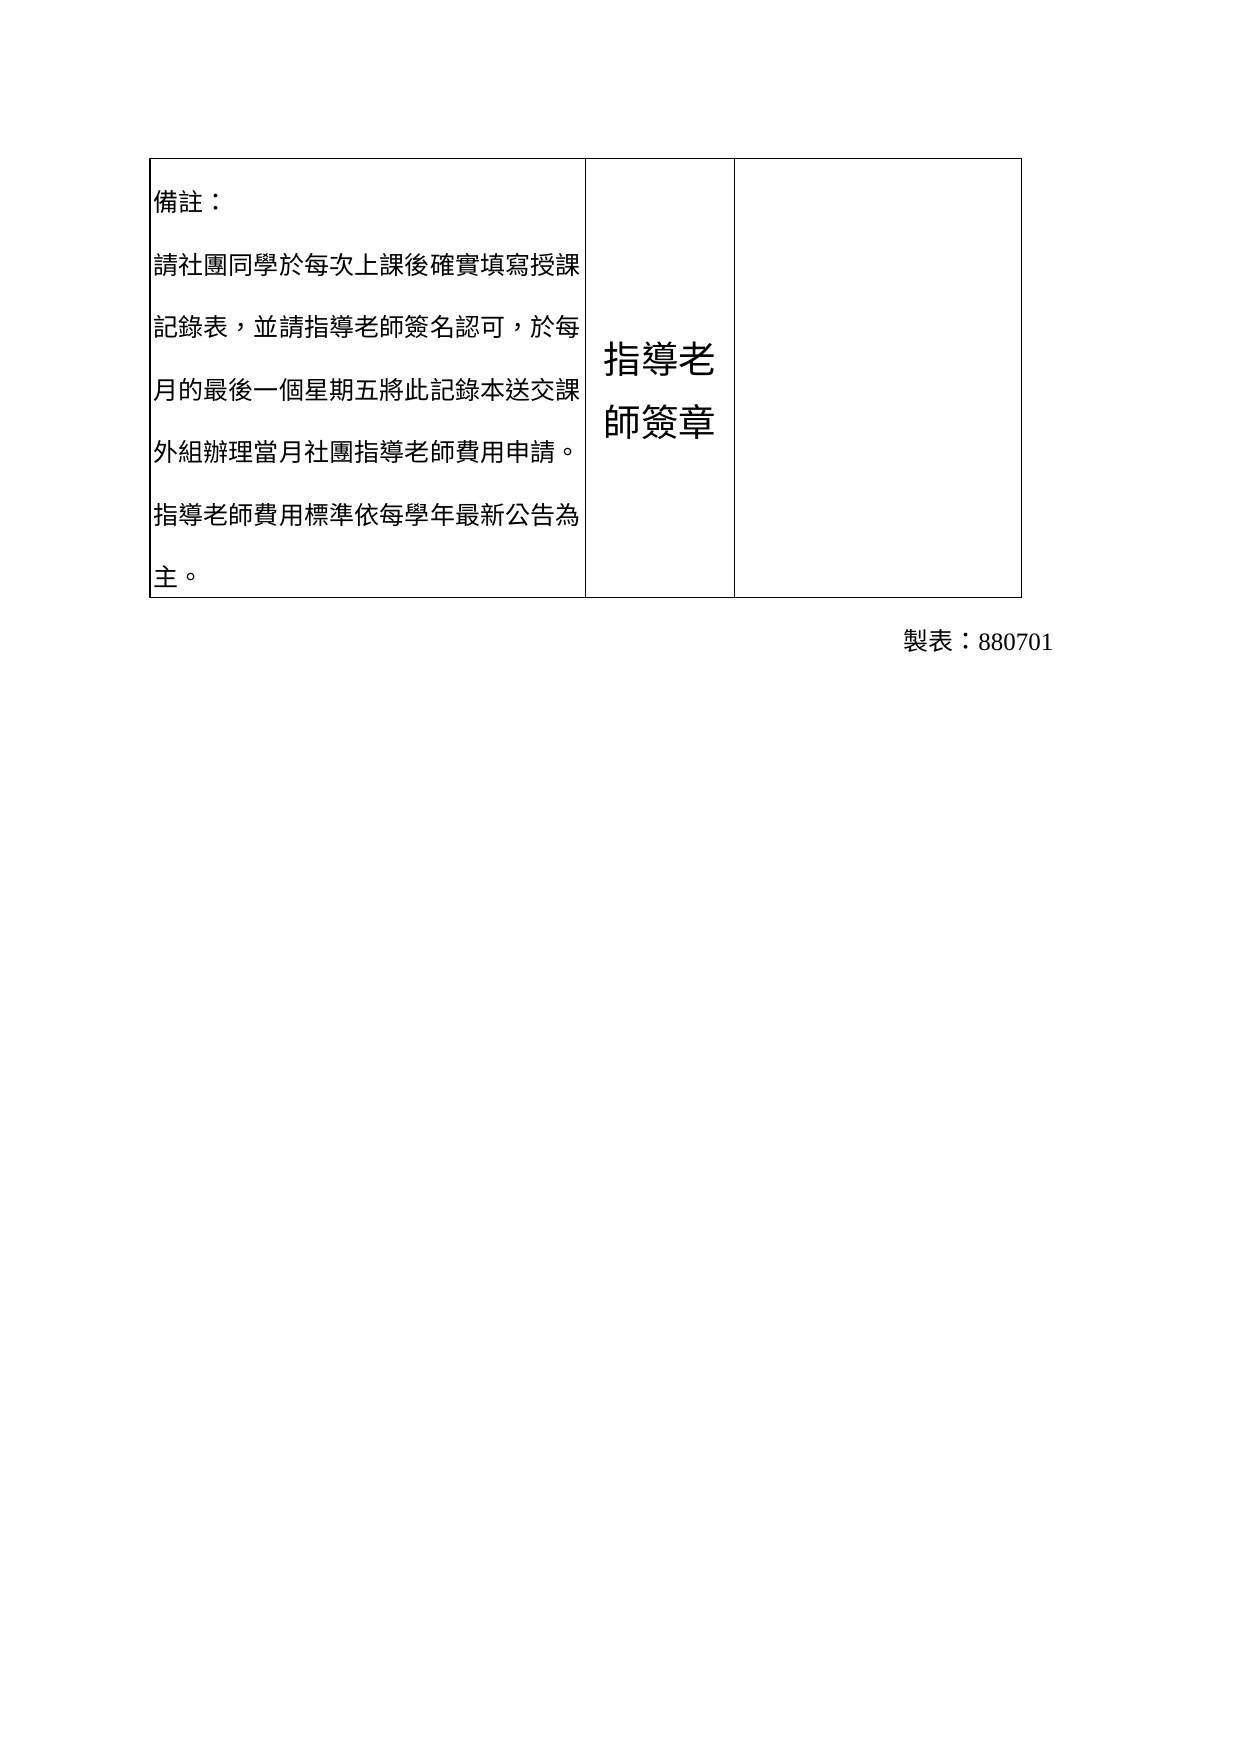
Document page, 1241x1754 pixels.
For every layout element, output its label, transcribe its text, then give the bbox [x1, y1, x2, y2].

text 製表：880701 [118, 598, 1053, 660]
table_cell 備註： 請社團同學於每次上課後確實填寫授課記錄表，並請指導老師簽名認可，於每月的最後一個星期五將此記錄本送交課外組辦理當月社團指導老師費用申請。指導老師費用標準依每學年最新公告為主。 [151, 159, 585, 597]
table_cell [735, 159, 1021, 597]
table_cell 指導老師簽章 [586, 159, 734, 597]
